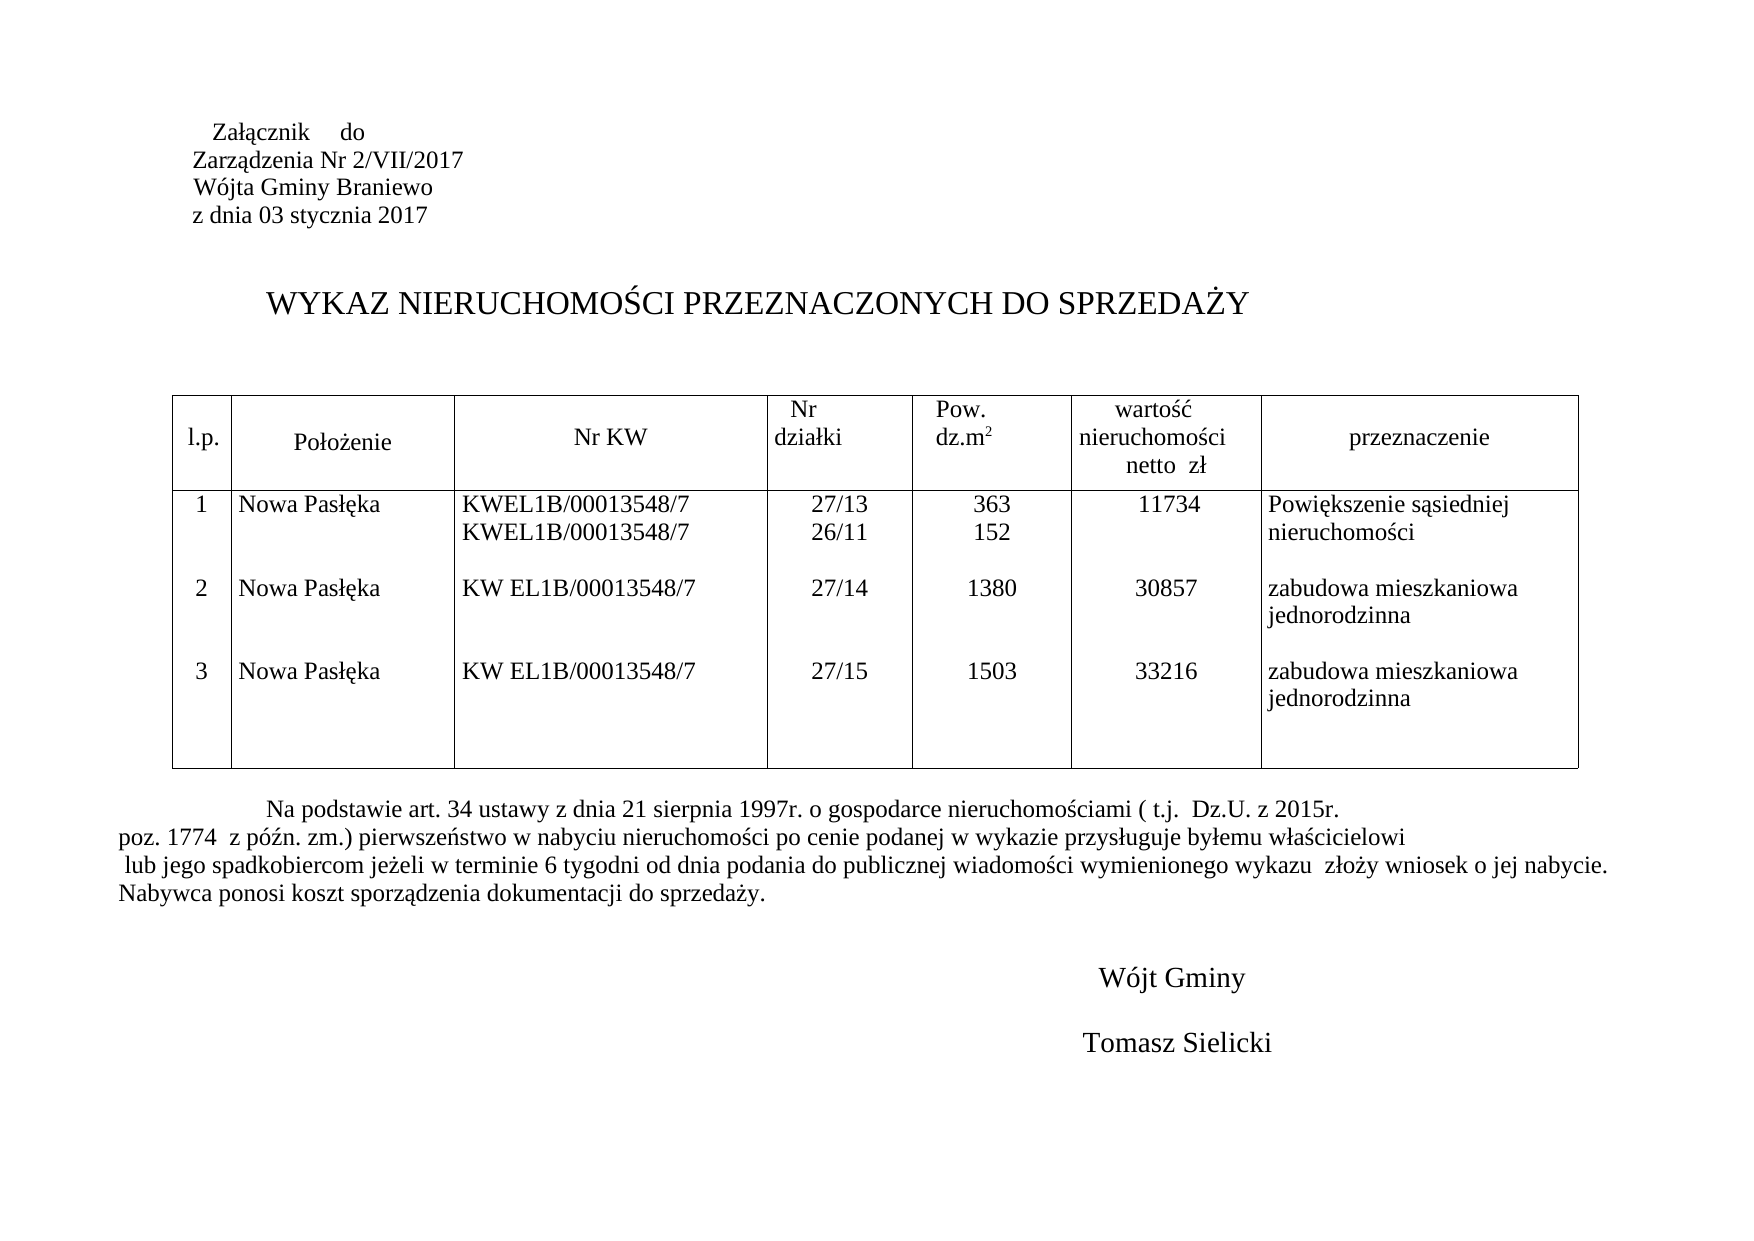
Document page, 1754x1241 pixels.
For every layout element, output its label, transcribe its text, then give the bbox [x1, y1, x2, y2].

text lub jego spadkobiercom jeżeli w terminie 6 tygodni od dnia podania do publicznej wiadomości wymienionego wykazu złoży wniosek o jej nabycie. [118, 851, 1636, 879]
text WYKAZ NIERUCHOMOŚCI PRZEZNACZONYCH DO SPRZEDAŻY [118, 284, 1636, 321]
text Na podstawie art. 34 ustawy z dnia 21 sierpnia 1997r. o gospodarce nieruchomościami ( t.j. Dz.U. z 2015r. [118, 796, 1636, 823]
text poz. 1774 z późn. zm.) pierwszeństwo w nabyciu nieruchomości po cenie podanej w wykazie przysługuje byłemu właścicielowi [118, 823, 1636, 851]
table_cell 1 2 3 [173, 491, 231, 768]
text Zarządzenia Nr 2/VII/2017 [118, 146, 1636, 173]
table_header Pow. dz.m2 [913, 396, 1071, 490]
table_cell KWEL1B/00013548/7 KWEL1B/00013548/7 KW EL1B/00013548/7 KW EL1B/00013548/7 [455, 491, 767, 768]
table_header Nr działki [768, 396, 912, 490]
table_cell 11734 30857 33216 [1072, 491, 1261, 768]
table_header Położenie [232, 396, 454, 490]
table_cell 27/13 26/11 27/14 27/15 [768, 491, 912, 768]
table_cell Nowa Pasłęka Nowa Pasłęka Nowa Pasłęka [232, 491, 454, 768]
text Tomasz Sielicki [118, 1026, 1636, 1059]
table_header l.p. [173, 396, 231, 490]
text Wójt Gminy [118, 962, 1636, 994]
text z dnia 03 stycznia 2017 [118, 201, 1636, 229]
text Wójta Gminy Braniewo [118, 173, 1636, 201]
text Załącznik do [118, 118, 1636, 146]
table_header przeznaczenie [1262, 396, 1578, 490]
table_cell 363 152 1380 1503 [913, 491, 1071, 768]
text Nabywca ponosi koszt sporządzenia dokumentacji do sprzedaży. [118, 879, 1636, 906]
table_header Nr KW [455, 396, 767, 490]
table_cell Powiększenie sąsiedniej nieruchomości zabudowa mieszkaniowa jednorodzinna zabudowa mieszkaniowa jednorodzinna [1262, 491, 1578, 768]
table_header wartość nieruchomości netto zł [1072, 396, 1261, 490]
